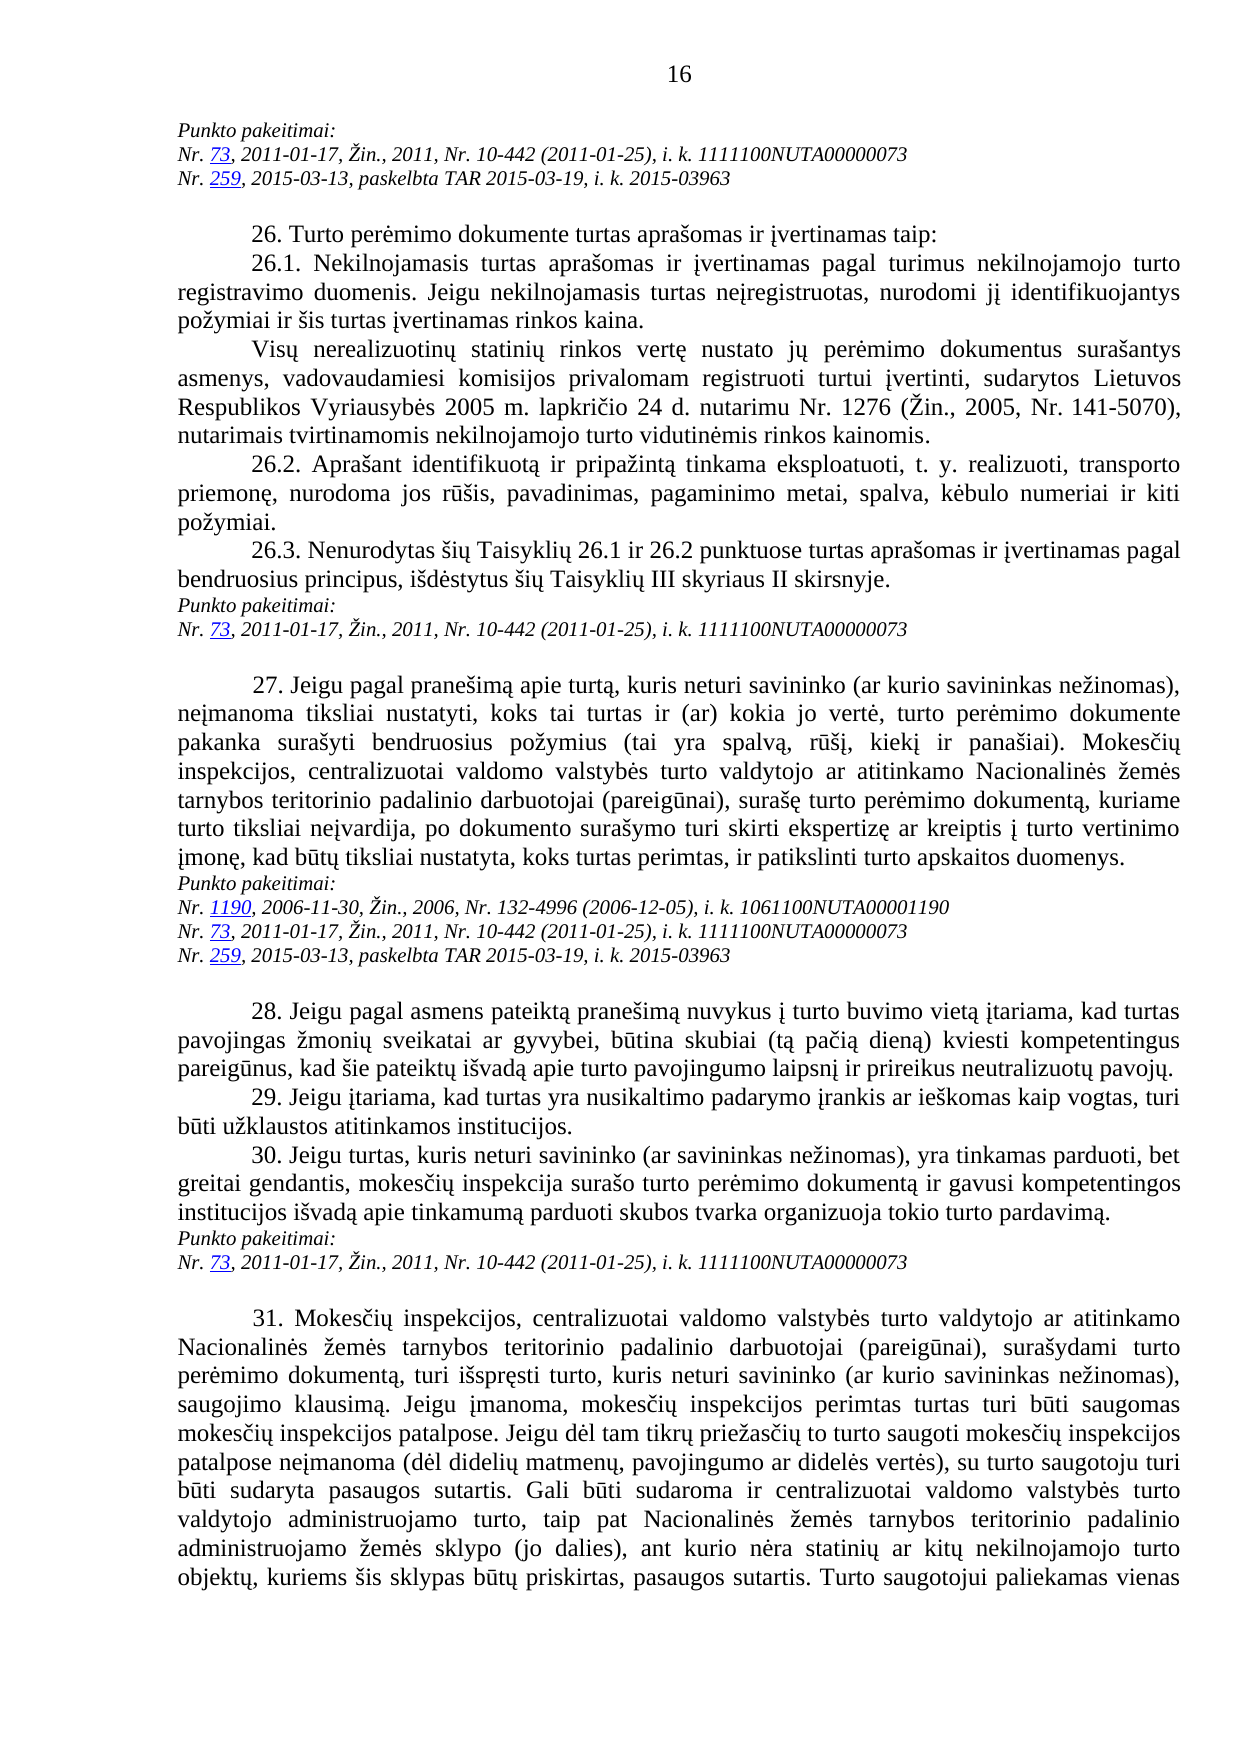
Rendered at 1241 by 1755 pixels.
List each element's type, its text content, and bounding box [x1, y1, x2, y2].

text Punkto pakeitimai: [177, 1226, 1181, 1250]
text 31. Mokesčių inspekcijos, centralizuotai valdomo valstybės turto valdytojo ar atitinkamo Nacionalinės žemės tarnybos teritorinio padalinio darbuotojai (pareigūnai), surašydami turto perėmimo dokumentą, turi išspręsti turto, kuris neturi savininko (ar kurio savininkas nežinomas), saugojimo klausimą. Jeigu įmanoma, mokesčių inspekcijos perimtas turtas turi būti saugomas mokesčių inspekcijos patalpose. Jeigu dėl tam tikrų priežasčių to turto saugoti mokesčių inspekcijos patalpose neįmanoma (dėl didelių matmenų, pavojingumo ar didelės vertės), su turto saugotoju turi būti sudaryta pasaugos sutartis. Gali būti sudaroma ir centralizuotai valdomo valstybės turto valdytojo administruojamo turto, taip pat Nacionalinės žemės tarnybos teritorinio padalinio administruojamo žemės sklypo (jo dalies), ant kurio nėra statinių ar kitų nekilnojamojo turto objektų, kuriems šis sklypas būtų priskirtas, pasaugos sutartis. Turto saugotojui paliekamas vienas [177, 1303, 1181, 1590]
text Nr. 73, 2011-01-17, Žin., 2011, Nr. 10-442 (2011-01-25), i. k. 1111100NUTA00000073 [177, 142, 1181, 166]
text Nr. 259, 2015-03-13, paskelbta TAR 2015-03-19, i. k. 2015-03963 [177, 166, 1181, 190]
text 30. Jeigu turtas, kuris neturi savininko (ar savininkas nežinomas), yra tinkamas parduoti, bet greitai gendantis, mokesčių inspekcija surašo turto perėmimo dokumentą ir gavusi kompetentingos institucijos išvadą apie tinkamumą parduoti skubos tvarka organizuoja tokio turto pardavimą. [177, 1140, 1181, 1226]
text Visų nerealizuotinų statinių rinkos vertę nustato jų perėmimo dokumentus surašantys asmenys, vadovaudamiesi komisijos privalomam registruoti turtui įvertinti, sudarytos Lietuvos Respublikos Vyriausybės 2005 m. lapkričio 24 d. nutarimu Nr. 1276 (Žin., 2005, Nr. 141-5070), nutarimais tvirtinamomis nekilnojamojo turto vidutinėmis rinkos kainomis. [177, 334, 1181, 449]
text 27. Jeigu pagal pranešimą apie turtą, kuris neturi savininko (ar kurio savininkas nežinomas), neįmanoma tiksliai nustatyti, koks tai turtas ir (ar) kokia jo vertė, turto perėmimo dokumente pakanka surašyti bendruosius požymius (tai yra spalvą, rūšį, kiekį ir panašiai). Mokesčių inspekcijos, centralizuotai valdomo valstybės turto valdytojo ar atitinkamo Nacionalinės žemės tarnybos teritorinio padalinio darbuotojai (pareigūnai), surašę turto perėmimo dokumentą, kuriame turto tiksliai neįvardija, po dokumento surašymo turi skirti ekspertizę ar kreiptis į turto vertinimo įmonę, kad būtų tiksliai nustatyta, koks turtas perimtas, ir patikslinti turto apskaitos duomenys. [177, 670, 1181, 871]
text 29. Jeigu įtariama, kad turtas yra nusikaltimo padarymo įrankis ar ieškomas kaip vogtas, turi būti užklaustos atitinkamos institucijos. [177, 1082, 1181, 1140]
text Nr. 73, 2011-01-17, Žin., 2011, Nr. 10-442 (2011-01-25), i. k. 1111100NUTA00000073 [177, 1250, 1181, 1274]
text Nr. 259, 2015-03-13, paskelbta TAR 2015-03-19, i. k. 2015-03963 [177, 943, 1181, 967]
text Punkto pakeitimai: [177, 593, 1181, 617]
text Nr. 73, 2011-01-17, Žin., 2011, Nr. 10-442 (2011-01-25), i. k. 1111100NUTA00000073 [177, 617, 1181, 641]
text 26.1. Nekilnojamasis turtas aprašomas ir įvertinamas pagal turimus nekilnojamojo turto registravimo duomenis. Jeigu nekilnojamasis turtas neįregistruotas, nurodomi jį identifikuojantys požymiai ir šis turtas įvertinamas rinkos kaina. [177, 248, 1181, 334]
text 26.2. Aprašant identifikuotą ir pripažintą tinkama eksploatuoti, t. y. realizuoti, transporto priemonę, nurodoma jos rūšis, pavadinimas, pagaminimo metai, spalva, kėbulo numeriai ir kiti požymiai. [177, 449, 1181, 535]
text 26.3. Nenurodytas šių Taisyklių 26.1 ir 26.2 punktuose turtas aprašomas ir įvertinamas pagal bendruosius principus, išdėstytus šių Taisyklių III skyriaus II skirsnyje. [177, 535, 1181, 593]
text Punkto pakeitimai: [177, 871, 1181, 895]
text 26. Turto perėmimo dokumente turtas aprašomas ir įvertinamas taip: [177, 219, 1181, 248]
text Nr. 1190, 2006-11-30, Žin., 2006, Nr. 132-4996 (2006-12-05), i. k. 1061100NUTA00001190 [177, 895, 1181, 919]
text Punkto pakeitimai: [177, 118, 1181, 142]
text 28. Jeigu pagal asmens pateiktą pranešimą nuvykus į turto buvimo vietą įtariama, kad turtas pavojingas žmonių sveikatai ar gyvybei, būtina skubiai (tą pačią dieną) kviesti kompetentingus pareigūnus, kad šie pateiktų išvadą apie turto pavojingumo laipsnį ir prireikus neutralizuotų pavojų. [177, 996, 1181, 1082]
text Nr. 73, 2011-01-17, Žin., 2011, Nr. 10-442 (2011-01-25), i. k. 1111100NUTA00000073 [177, 919, 1181, 943]
